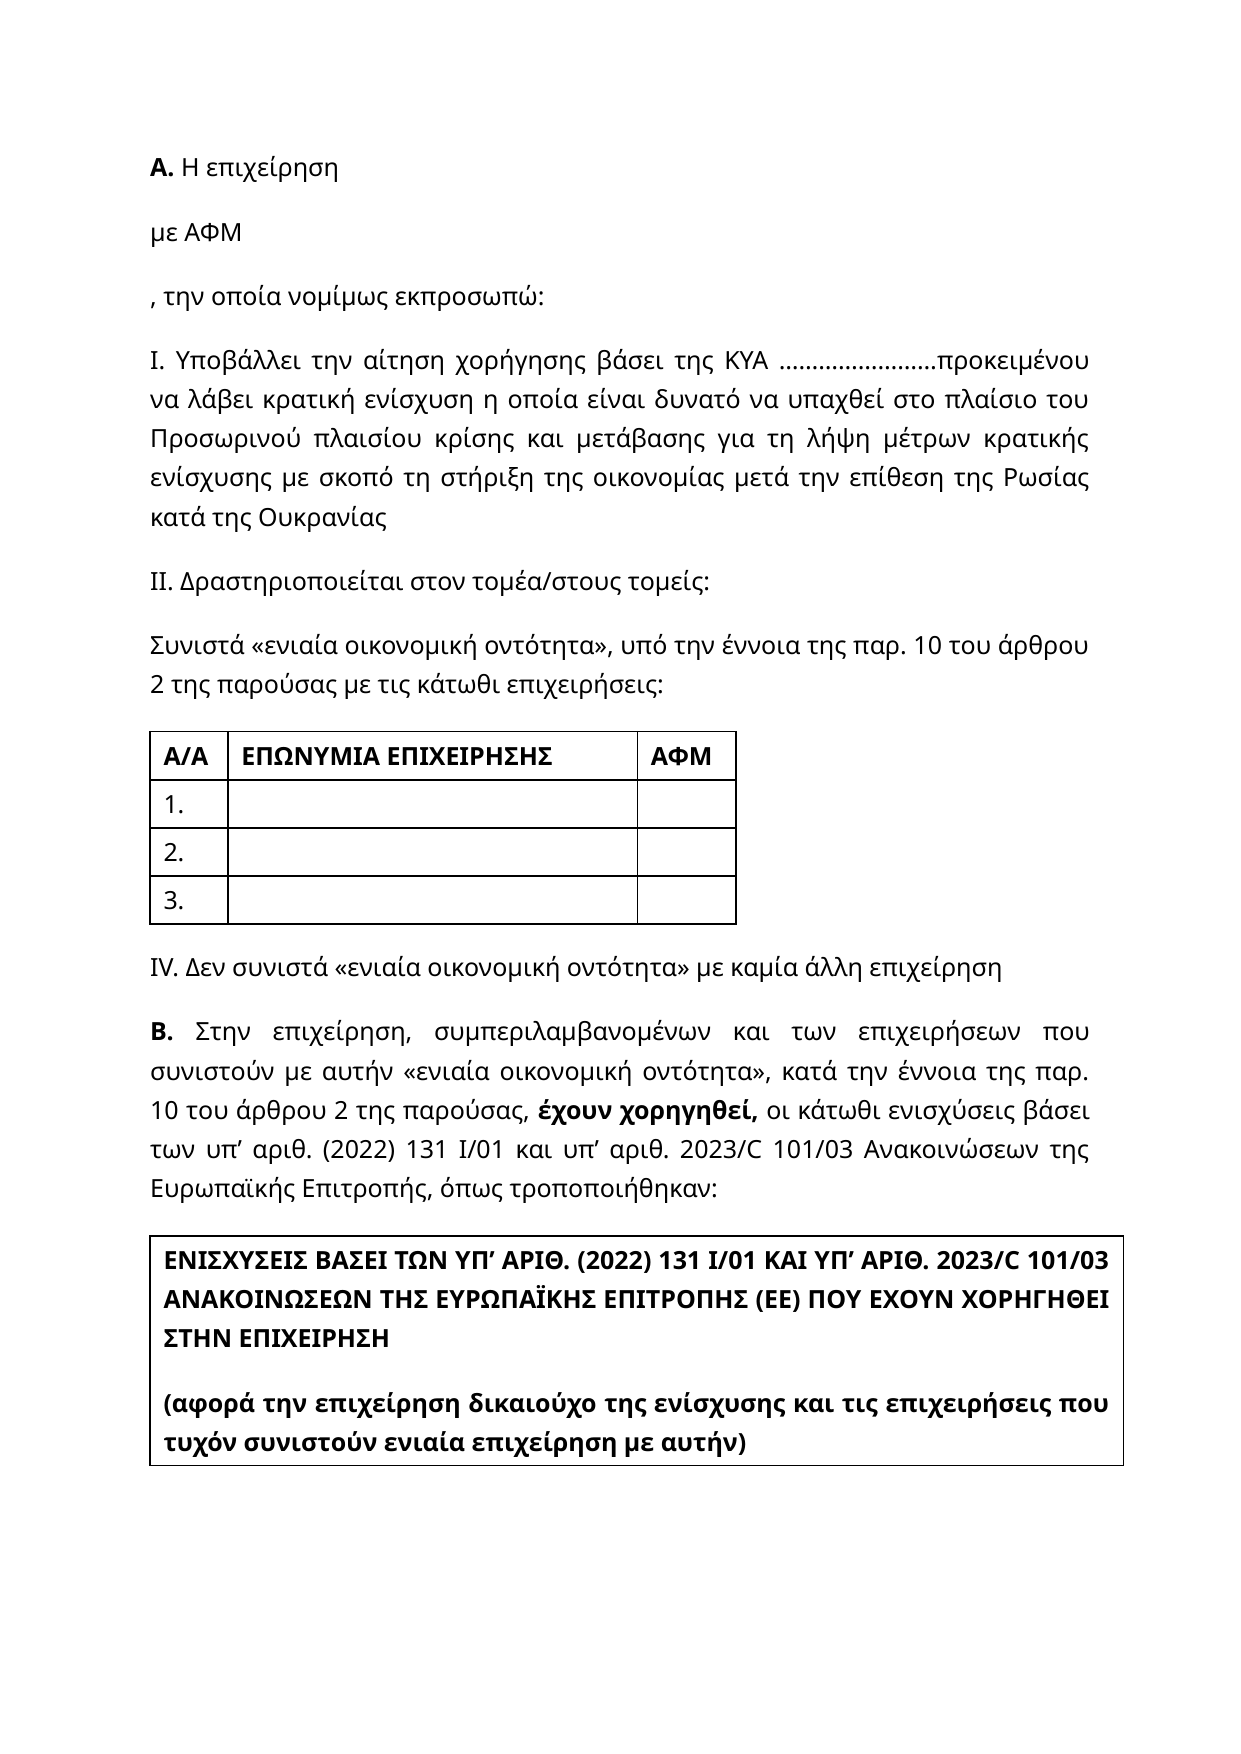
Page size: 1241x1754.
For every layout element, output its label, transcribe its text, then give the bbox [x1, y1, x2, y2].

text , την οποία νομίμως εκπροσωπώ: [150, 278, 1090, 312]
table_cell 2. [151, 829, 227, 875]
table_cell 3. [151, 877, 227, 923]
text Α. Η επιχείρηση [150, 150, 1090, 184]
table_cell [638, 877, 735, 923]
text I. Υποβάλλει την αίτηση χορήγησης βάσει της ΚΥΑ ……………………προκειμένου να λάβει κρατική ενίσχυση η οποία είναι δυνατό να υπαχθεί στο πλαίσιο του Προσωρινού πλαισίου κρίσης και μετάβασης για τη λήψη μέτρων κρατικής ενίσχυσης με σκοπό τη στήριξη της οικονομίας μετά την επίθεση της Ρωσίας κατά της Ουκρανίας [150, 342, 1090, 533]
table_cell [638, 829, 735, 875]
text Β. Στην επιχείρηση, συμπεριλαμβανομένων και των επιχειρήσεων που συνιστούν με αυτήν «ενιαία οικονομική οντότητα», κατά την έννοια της παρ. 10 του άρθρου 2 της παρούσας, έχουν χορηγηθεί, οι κάτωθι ενισχύσεις βάσει των υπ’ αριθ. (2022) 131 Ι/01 και υπ’ αριθ. 2023/C 101/03 Ανακοινώσεων της Ευρωπαϊκής Επιτροπής, όπως τροποποιήθηκαν: [150, 1014, 1090, 1205]
table_cell [229, 781, 637, 827]
text με ΑΦΜ [150, 214, 1090, 248]
table_cell [638, 781, 735, 827]
table_header ΕΝΙΣΧΥΣΕΙΣ ΒΑΣΕΙ ΤΩΝ ΥΠ’ ΑΡΙΘ. (2022) 131 Ι/01 ΚΑΙ ΥΠ’ ΑΡΙΘ. 2023/C 101/03 ΑΝΑΚΟΙΝΩΣΕΩΝ ΤΗΣ ΕΥΡΩΠΑΪΚΗΣ ΕΠΙΤΡΟΠΗΣ (ΕΕ) ΠΟΥ ΕΧΟΥΝ ΧΟΡΗΓΗΘΕΙ ΣΤΗΝ ΕΠΙΧΕΙΡΗΣΗ (αφορά την επιχείρηση δικαιούχο της ενίσχυσης και τις επιχειρήσεις που τυχόν συνιστούν ενιαία επιχείρηση με αυτήν) [151, 1237, 1123, 1465]
table_header ΑΦΜ [638, 732, 735, 779]
text IV. Δεν συνιστά «ενιαία οικονομική οντότητα» με καμία άλλη επιχείρηση [150, 950, 1090, 984]
table_cell [229, 829, 637, 875]
text II. Δραστηριοποιείται στον τομέα/στους τομείς: [150, 563, 1090, 597]
table_header ΕΠΩΝΥΜΙΑ ΕΠΙΧΕΙΡΗΣΗΣ [229, 732, 637, 779]
table_cell [229, 877, 637, 923]
text Συνιστά «ενιαία οικονομική οντότητα», υπό την έννοια της παρ. 10 του άρθρου 2 της παρούσας με τις κάτωθι επιχειρήσεις: [150, 627, 1090, 701]
table_header Α/Α [151, 732, 227, 779]
table_cell 1. [151, 781, 227, 827]
